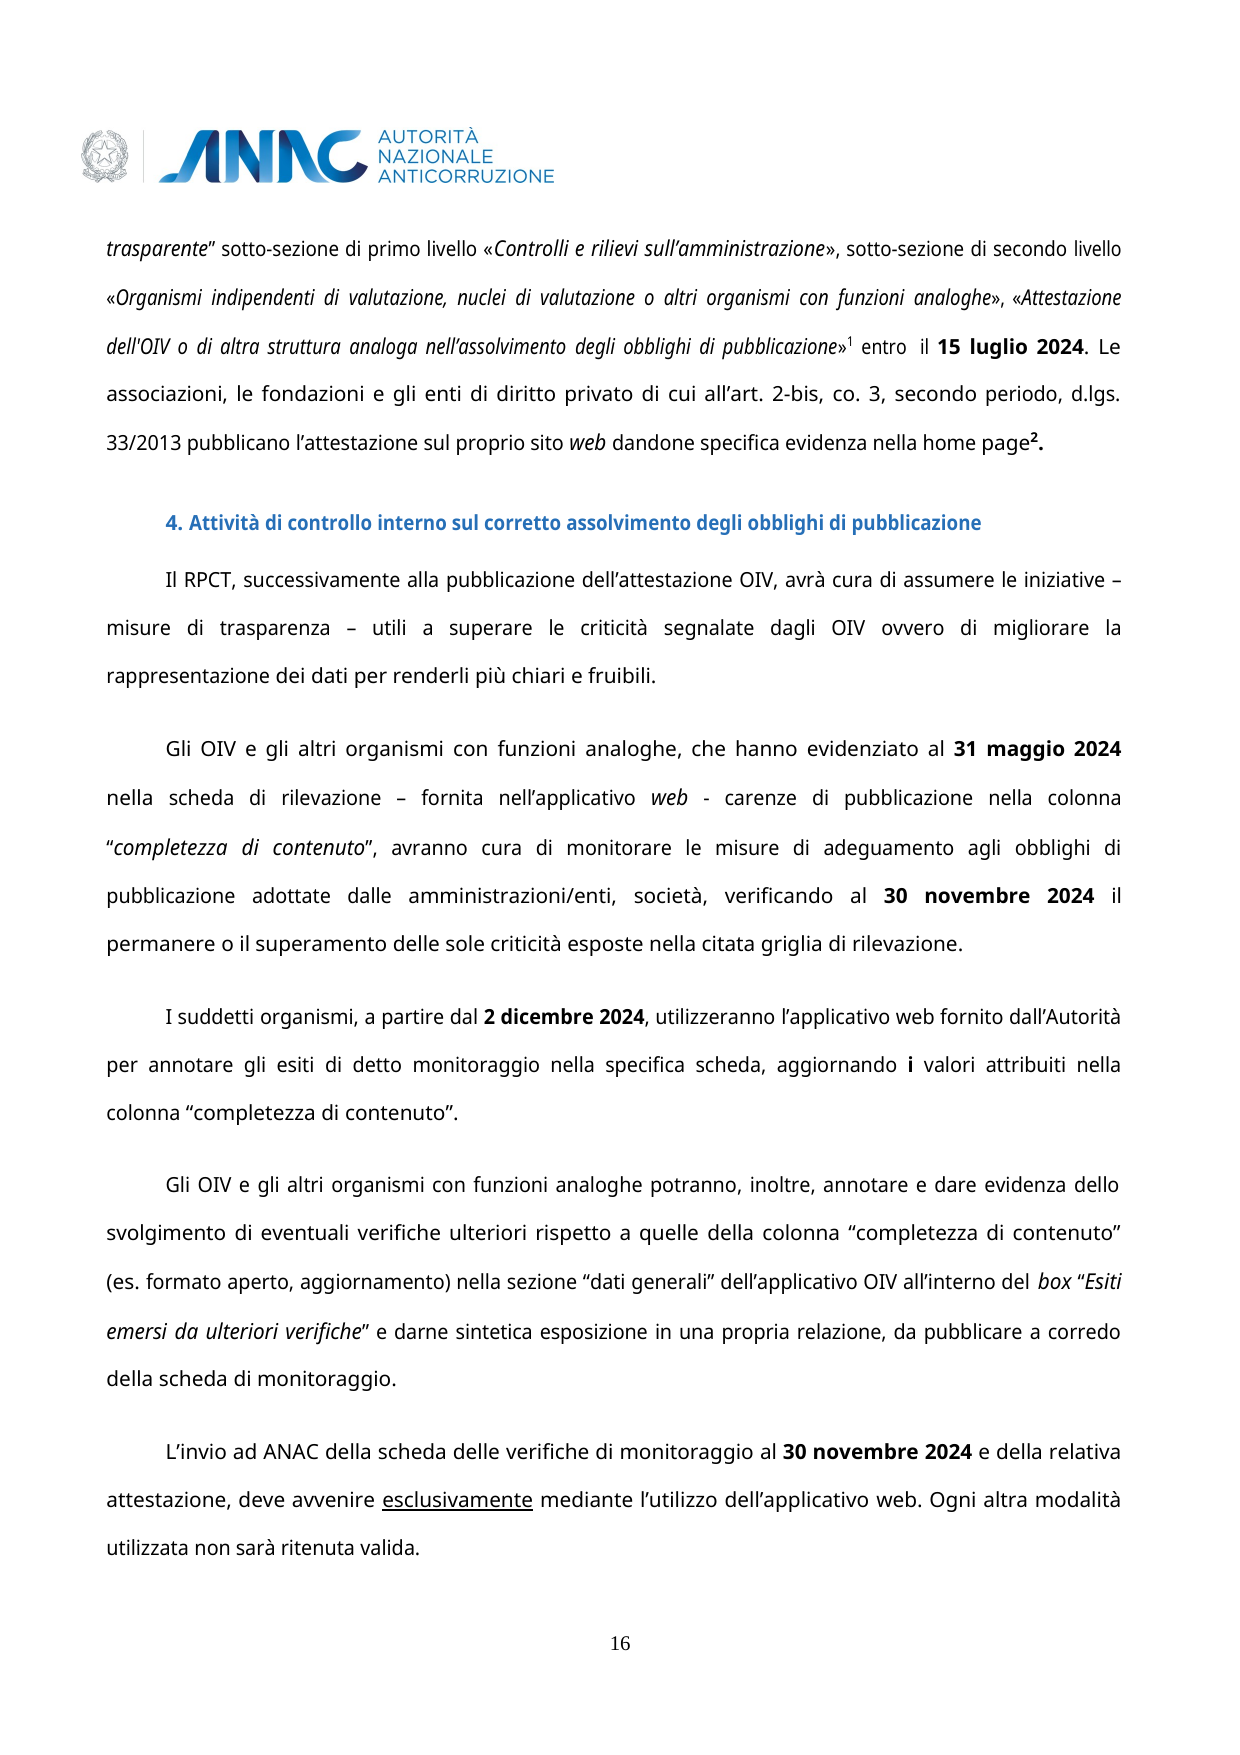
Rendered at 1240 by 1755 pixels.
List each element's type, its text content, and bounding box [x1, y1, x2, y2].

text Gli OIV e gli altri organismi con funzioni analoghe, che hanno evidenziato al 31 maggio 2024 nella scheda di rilevazione – fornita nell’applicativo web - carenze di pubblicazione nella colonna “completezza di contenuto”, avranno cura di monitorare le misure di adeguamento agli obblighi di pubblicazione adottate dalle amministrazioni/enti, società, verificando al 30 novembre 2024 il permanere o il superamento delle sole criticità esposte nella citata griglia di rilevazione. [106, 734, 1122, 957]
text I suddetti organismi, a partire dal 2 dicembre 2024, utilizzeranno l’applicativo web fornito dall’Autorità per annotare gli esiti di detto monitoraggio nella specifica scheda, aggiornando i valori attribuiti nella colonna “completezza di contenuto”. [106, 1002, 1122, 1127]
text Gli OIV e gli altri organismi con funzioni analoghe potranno, inoltre, annotare e dare evidenza dello svolgimento di eventuali verifiche ulteriori rispetto a quelle della colonna “completezza di contenuto” (es. formato aperto, aggiornamento) nella sezione “dati generali” dell’applicativo OIV all’interno del box “Esiti emersi da ulteriori verifiche” e darne sintetica esposizione in una propria relazione, da pubblicare a corredo della scheda di monitoraggio. [106, 1170, 1122, 1393]
text Il RPCT, successivamente alla pubblicazione dell’attestazione OIV, avrà cura di assumere le iniziative – misure di trasparenza – utili a superare le criticità segnalate dagli OIV ovvero di migliorare la rappresentazione dei dati per renderli più chiari e fruibili. [106, 565, 1122, 690]
text L’invio ad ANAC della scheda delle verifiche di monitoraggio al 30 novembre 2024 e della relativa attestazione, deve avvenire esclusivamente mediante l’utilizzo dell’applicativo web. Ogni altra modalità utilizzata non sarà ritenuta valida. [106, 1437, 1122, 1562]
text trasparente” sotto-sezione di primo livello «Controlli e rilievi sull’amministrazione», sotto-sezione di secondo livello «Organismi indipendenti di valutazione, nuclei di valutazione o altri organismi con funzioni analoghe», «Attestazione dell'OIV o di altra struttura analoga nell’assolvimento degli obblighi di pubblicazione»1 entro il 15 luglio 2024. Le associazioni, le fondazioni e gli enti di diritto privato di cui all’art. 2-bis, co. 3, secondo periodo, d.lgs. 33/2013 pubblicano l’attestazione sul proprio sito web dandone specifica evidenza nella home page2. [106, 233, 1122, 457]
subtitle Attività di controllo interno sul corretto assolvimento degli obblighi di pubblicazione [165, 508, 1133, 537]
picture [81, 127, 554, 183]
